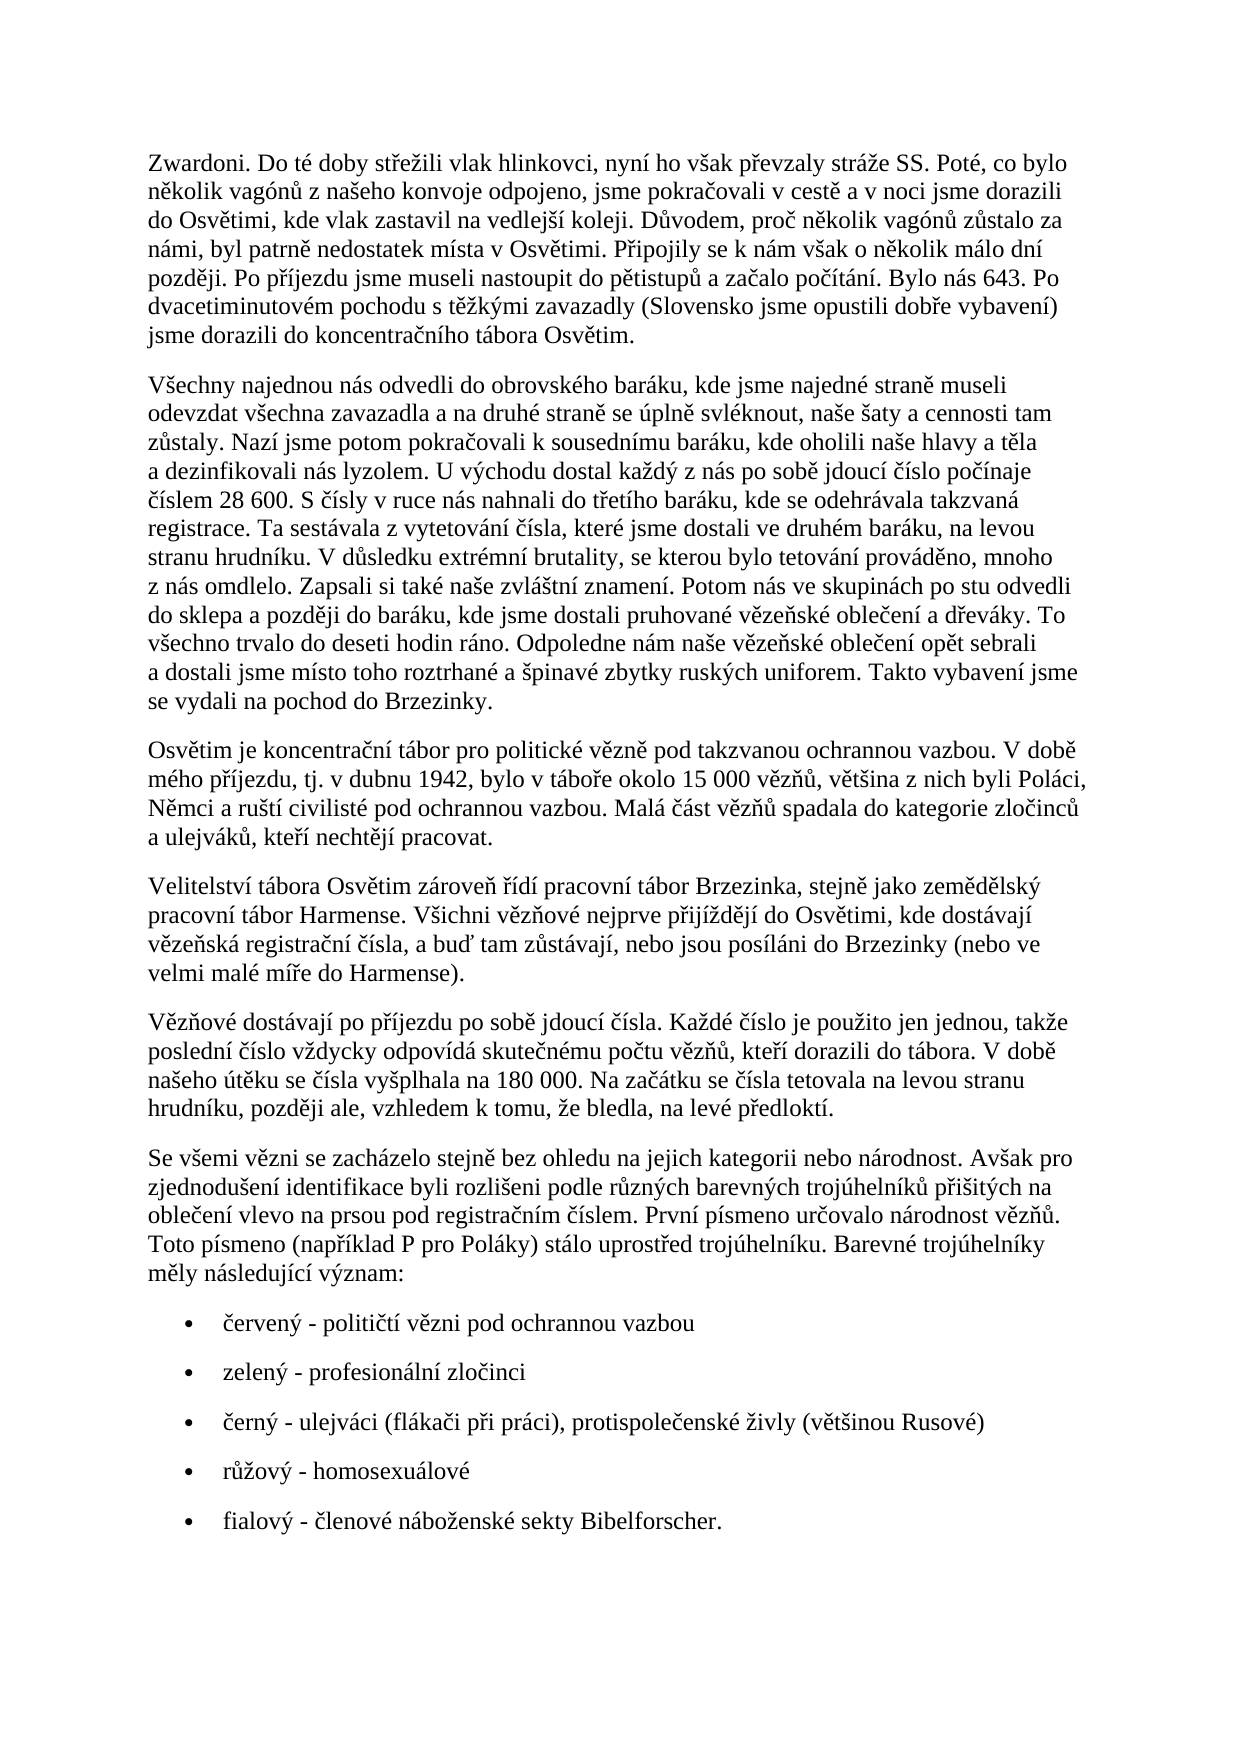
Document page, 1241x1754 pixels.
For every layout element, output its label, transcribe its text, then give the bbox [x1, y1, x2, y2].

text Velitelství tábora Osvětim zároveň řídí pracovní tábor Brzezinka, stejně jako zemědělský pracovní tábor Harmense. Všichni vězňové nejprve přijíždějí do Osvětimi, kde dostávají vězeňská registrační čísla, a buď tam zůstávají, nebo jsou posíláni do Brzezinky (nebo ve velmi malé míře do Harmense). [148, 871, 1093, 986]
list zelený - profesionální zločinci [185, 1357, 1093, 1386]
list červený - političtí vězni pod ochrannou vazbou [185, 1308, 1093, 1336]
text Osvětim je koncentrační tábor pro politické vězně pod takzvanou ochrannou vazbou. V době mého příjezdu, tj. v dubnu 1942, bylo v táboře okolo 15 000 vězňů, většina z nich byli Poláci, Němci a ruští civilisté pod ochrannou vazbou. Malá část vězňů spadala do kategorie zločinců a ulejváků, kteří nechtějí pracovat. [148, 736, 1093, 851]
list černý - ulejváci (flákači při práci), protispolečenské živly (většinou Rusové) [185, 1407, 1093, 1436]
list růžový - homosexuálové [185, 1456, 1093, 1485]
text Se všemi vězni se zacházelo stejně bez ohledu na jejich kategorii nebo národnost. Avšak pro zjednodušení identifikace byli rozlišeni podle různých barevných trojúhelníků přišitých na oblečení vlevo na prsou pod registračním číslem. První písmeno určovalo národnost vězňů. Toto písmeno (například P pro Poláky) stálo uprostřed trojúhelníku. Barevné trojúhelníky měly následující význam: [148, 1143, 1093, 1287]
list fialový - členové náboženské sekty Bibelforscher. [185, 1506, 1093, 1535]
text Zwardoni. Do té doby střežili vlak hlinkovci, nyní ho však převzaly stráže SS. Poté, co bylo několik vagónů z našeho konvoje odpojeno, jsme pokračovali v cestě a v noci jsme dorazili do Osvětimi, kde vlak zastavil na vedlejší koleji. Důvodem, proč několik vagónů zůstalo za námi, byl patrně nedostatek místa v Osvětimi. Připojily se k nám však o několik málo dní později. Po příjezdu jsme museli nastoupit do pětistupů a začalo počítání. Bylo nás 643. Po dvacetiminutovém pochodu s těžkými zavazadly (Slovensko jsme opustili dobře vybavení) jsme dorazili do koncentračního tábora Osvětim. [148, 148, 1093, 349]
text Všechny najednou nás odvedli do obrovského baráku, kde jsme najedné straně museli odevzdat všechna zavazadla a na druhé straně se úplně svléknout, naše šaty a cennosti tam zůstaly. Nazí jsme potom pokračovali k sousednímu baráku, kde oholili naše hlavy a těla a dezinfikovali nás lyzolem. U východu dostal každý z nás po sobě jdoucí číslo počínaje číslem 28 600. S čísly v ruce nás nahnali do třetího baráku, kde se odehrávala takzvaná registrace. Ta sestávala z vytetování čísla, které jsme dostali ve druhém baráku, na levou stranu hrudníku. V důsledku extrémní brutality, se kterou bylo tetování prováděno, mnoho z nás omdlelo. Zapsali si také naše zvláštní znamení. Potom nás ve skupinách po stu odvedli do sklepa a později do baráku, kde jsme dostali pruhované vězeňské oblečení a dřeváky. To všechno trvalo do deseti hodin ráno. Odpoledne nám naše vězeňské oblečení opět sebrali a dostali jsme místo toho roztrhané a špinavé zbytky ruských uniforem. Takto vybavení jsme se vydali na pochod do Brzezinky. [148, 370, 1093, 715]
text Vězňové dostávají po příjezdu po sobě jdoucí čísla. Každé číslo je použito jen jednou, takže poslední číslo vždycky odpovídá skutečnému počtu vězňů, kteří dorazili do tábora. V době našeho útěku se čísla vyšplhala na 180 000. Na začátku se čísla tetovala na levou stranu hrudníku, později ale, vzhledem k tomu, že bledla, na levé předloktí. [148, 1007, 1093, 1122]
